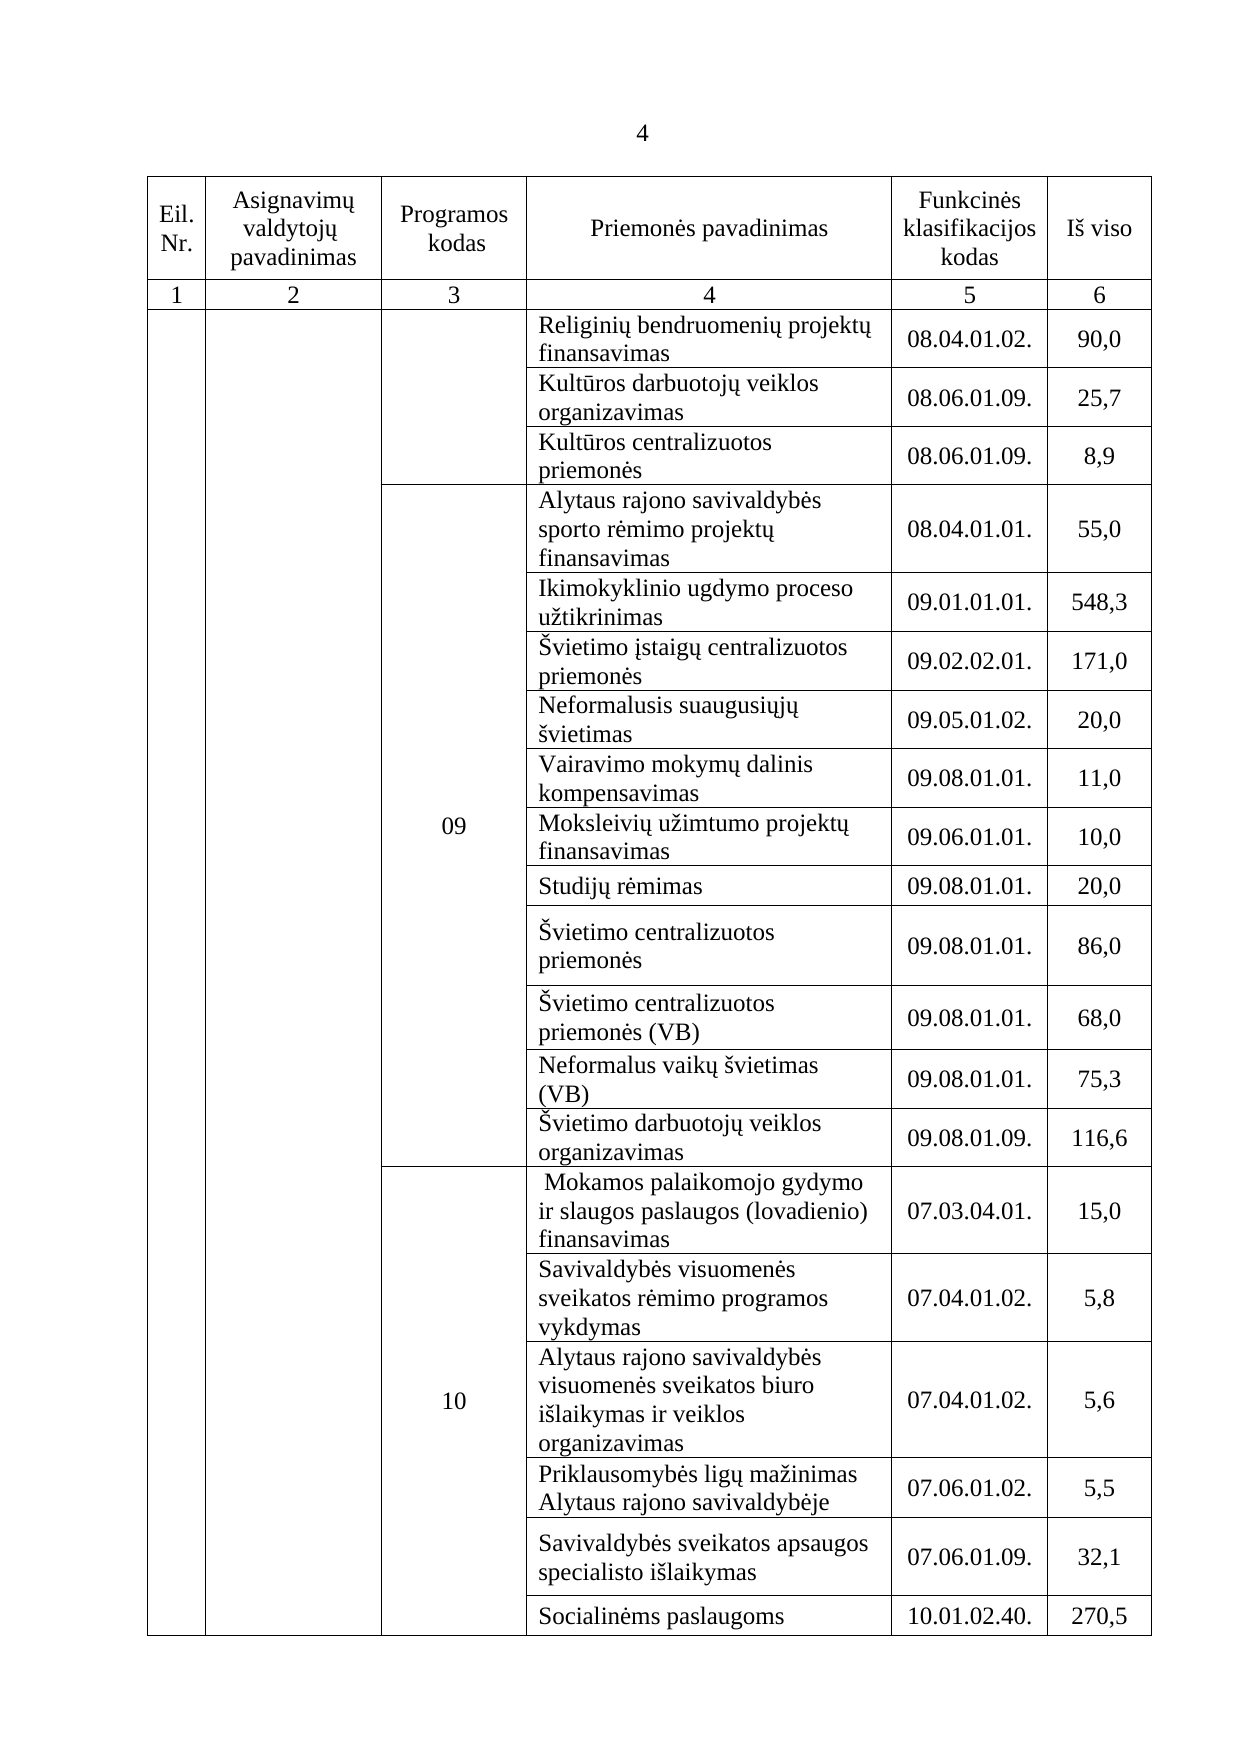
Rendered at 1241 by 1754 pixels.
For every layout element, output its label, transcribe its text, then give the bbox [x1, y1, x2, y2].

table_cell Neformalusis suaugusiųjų švietimas [527, 691, 891, 748]
table_cell 25,7 [1048, 368, 1151, 426]
table_cell 90,0 [1048, 310, 1151, 367]
table_cell 5 [892, 280, 1047, 309]
table_cell 07.04.01.02. [892, 1254, 1047, 1341]
table_cell Mokamos palaikomojo gydymo ir slaugos paslaugos (lovadienio) finansavimas [527, 1167, 891, 1253]
table_cell [206, 310, 381, 1635]
table_cell Priklausomybės ligų mažinimas Alytaus rajono savivaldybėje [527, 1458, 891, 1517]
table_cell Švietimo įstaigų centralizuotos priemonės [527, 632, 891, 689]
table_cell Švietimo darbuotojų veiklos organizavimas [527, 1109, 891, 1166]
table_header Asignavimų valdytojų pavadinimas [206, 177, 381, 279]
table_cell 5,8 [1048, 1254, 1151, 1341]
table_cell 08.06.01.09. [892, 368, 1047, 426]
table_cell 15,0 [1048, 1167, 1151, 1253]
table_cell 07.06.01.02. [892, 1458, 1047, 1517]
table_cell 09.08.01.09. [892, 1109, 1047, 1166]
table_cell Religinių bendruomenių projektų finansavimas [527, 310, 891, 367]
table_cell [382, 310, 526, 484]
table_cell Kultūros darbuotojų veiklos organizavimas [527, 368, 891, 426]
table_cell 32,1 [1048, 1518, 1151, 1595]
table_cell 75,3 [1048, 1050, 1151, 1107]
table_cell 09.05.01.02. [892, 691, 1047, 748]
table_cell Savivaldybės sveikatos apsaugos specialisto išlaikymas [527, 1518, 891, 1595]
table_cell 08.04.01.02. [892, 310, 1047, 367]
table_cell 11,0 [1048, 749, 1151, 807]
table_cell 09.08.01.01. [892, 866, 1047, 905]
table_cell 09.02.02.01. [892, 632, 1047, 689]
table_header Priemonės pavadinimas [527, 177, 891, 279]
table_cell 20,0 [1048, 866, 1151, 905]
table_cell 68,0 [1048, 986, 1151, 1049]
table_cell Ikimokyklinio ugdymo proceso užtikrinimas [527, 573, 891, 631]
table_cell Moksleivių užimtumo projektų finansavimas [527, 808, 891, 865]
table_cell 4 [527, 280, 891, 309]
table_cell 86,0 [1048, 906, 1151, 985]
table_cell 09.01.01.01. [892, 573, 1047, 631]
table_cell Savivaldybės visuomenės sveikatos rėmimo programos vykdymas [527, 1254, 891, 1341]
table_cell 270,5 [1048, 1596, 1151, 1635]
table_cell 6 [1048, 280, 1151, 309]
table_cell Socialinėms paslaugoms [527, 1596, 891, 1635]
table_cell 5,6 [1048, 1342, 1151, 1457]
table_cell 09.08.01.01. [892, 749, 1047, 807]
table_cell 10 [382, 1167, 526, 1635]
table_cell Neformalus vaikų švietimas (VB) [527, 1050, 891, 1107]
table_cell 08.06.01.09. [892, 427, 1047, 484]
table_header Funkcinės klasifikacijos kodas [892, 177, 1047, 279]
table_cell Švietimo centralizuotos priemonės [527, 906, 891, 985]
table_header Iš viso [1048, 177, 1151, 279]
table_cell 07.06.01.09. [892, 1518, 1047, 1595]
table_cell Studijų rėmimas [527, 866, 891, 905]
table_cell 10,0 [1048, 808, 1151, 865]
table_cell Švietimo centralizuotos priemonės (VB) [527, 986, 891, 1049]
table_cell 1 [148, 280, 205, 309]
table_cell 09.06.01.01. [892, 808, 1047, 865]
table_cell 09.08.01.01. [892, 1050, 1047, 1107]
table_cell Vairavimo mokymų dalinis kompensavimas [527, 749, 891, 807]
table_cell 07.03.04.01. [892, 1167, 1047, 1253]
table_cell 07.04.01.02. [892, 1342, 1047, 1457]
table_header Programos kodas [382, 177, 526, 279]
table_cell 09.08.01.01. [892, 906, 1047, 985]
table_cell 55,0 [1048, 485, 1151, 572]
table_cell 2 [206, 280, 381, 309]
table_cell 8,9 [1048, 427, 1151, 484]
table_cell 10.01.02.40. [892, 1596, 1047, 1635]
table_cell 20,0 [1048, 691, 1151, 748]
table_header Eil. Nr. [148, 177, 205, 279]
table_cell Alytaus rajono savivaldybės visuomenės sveikatos biuro išlaikymas ir veiklos organizavimas [527, 1342, 891, 1457]
table_cell 3 [382, 280, 526, 309]
table_cell Kultūros centralizuotos priemonės [527, 427, 891, 484]
table_cell 548,3 [1048, 573, 1151, 631]
table_cell 116,6 [1048, 1109, 1151, 1166]
table_cell 09.08.01.01. [892, 986, 1047, 1049]
table_cell 08.04.01.01. [892, 485, 1047, 572]
table_cell 171,0 [1048, 632, 1151, 689]
table_cell Alytaus rajono savivaldybės sporto rėmimo projektų finansavimas [527, 485, 891, 572]
table_cell 09 [382, 485, 526, 1166]
table_cell [148, 310, 205, 1635]
table_cell 5,5 [1048, 1458, 1151, 1517]
